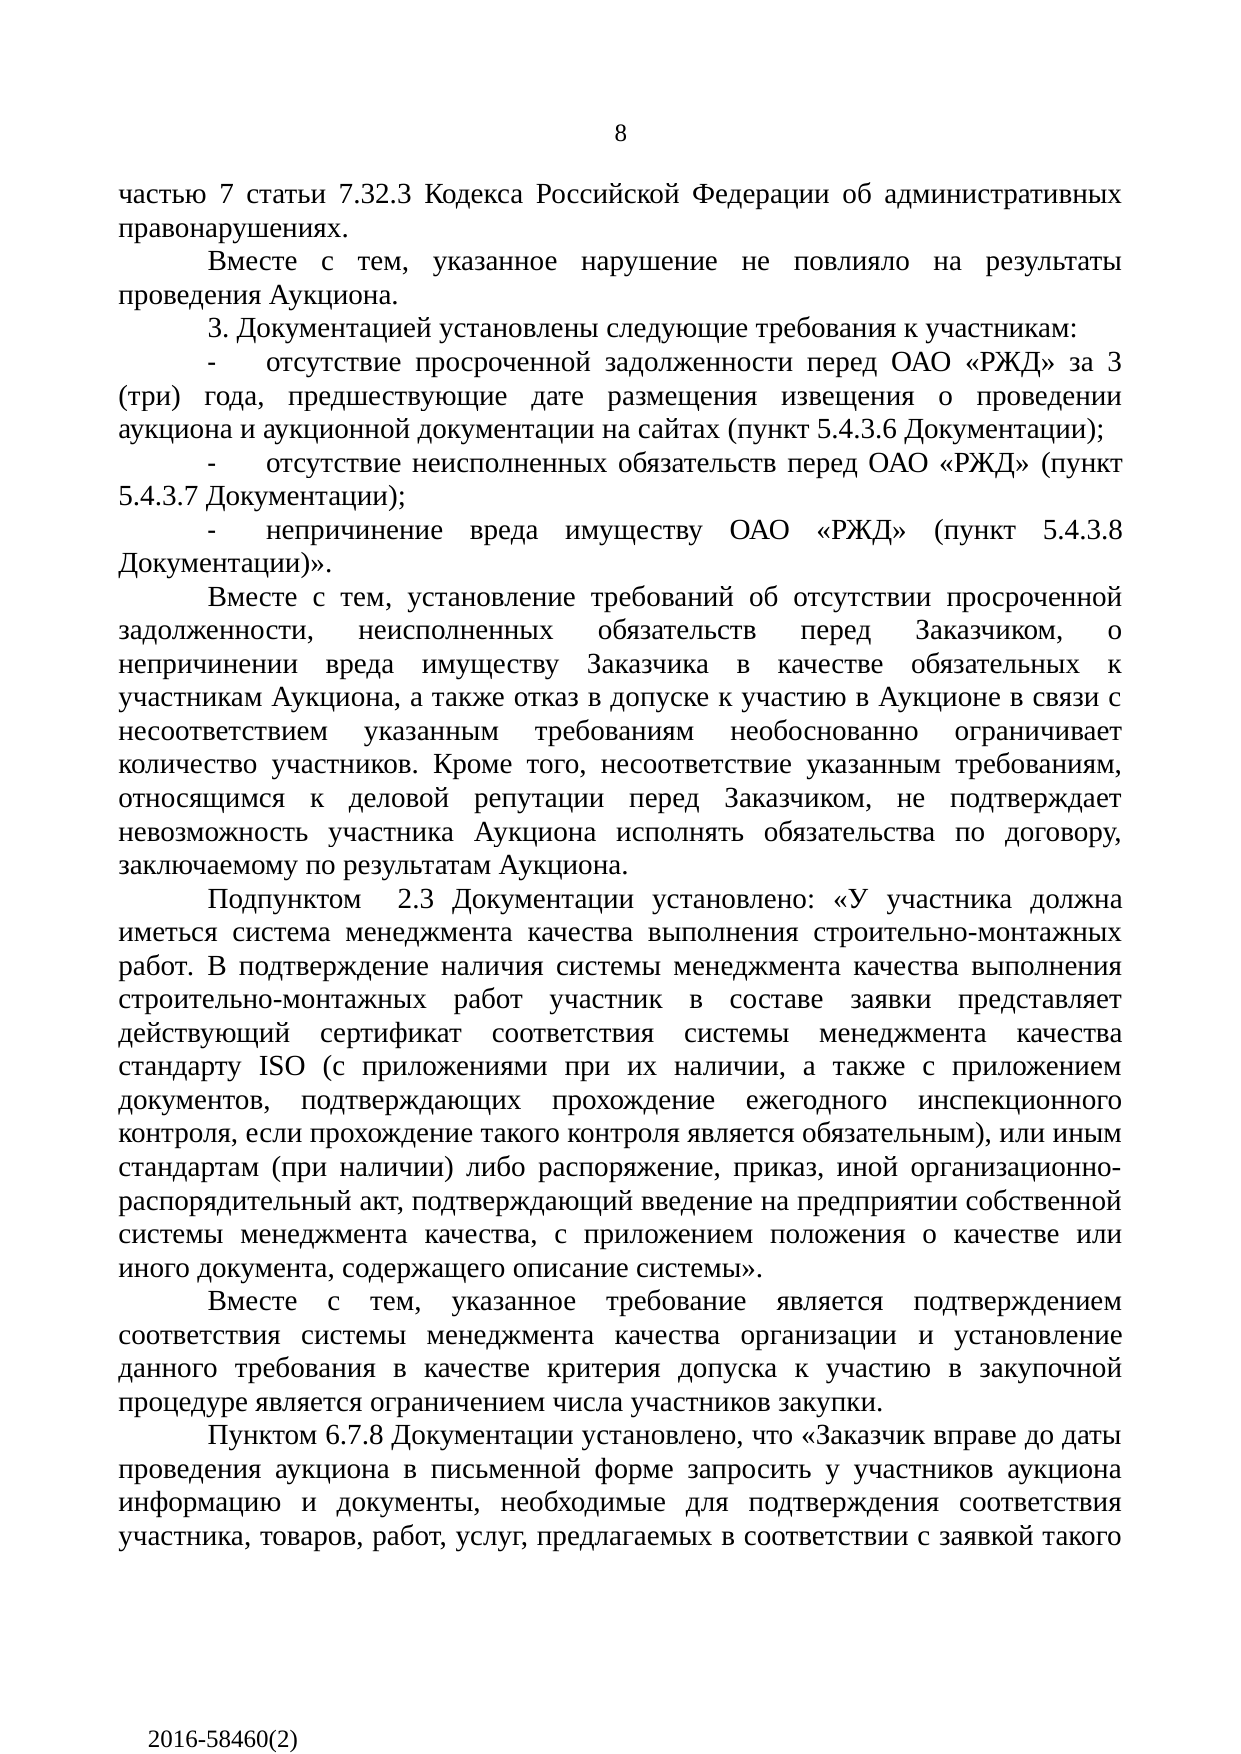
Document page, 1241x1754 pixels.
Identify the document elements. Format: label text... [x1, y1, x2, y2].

text Пунктом 6.7.8 Документации установлено, что «Заказчик вправе до даты проведения аукциона в письменной форме запросить у участников аукциона информацию и документы, необходимые для подтверждения соответствия участника, товаров, работ, услуг, предлагаемых в соответствии с заявкой такого [118, 1417, 1123, 1552]
list непричинение вреда имуществу ОАО «РЖД» (пункт 5.4.3.8 Документации)». [118, 512, 1123, 579]
text Вместе с тем, указанное нарушение не повлияло на результаты проведения Аукциона. [118, 243, 1123, 311]
list отсутствие просроченной задолженности перед ОАО «РЖД» за 3 (три) года, предшествующие дате размещения извещения о проведении аукциона и аукционной документации на сайтах (пункт 5.4.3.6 Документации); [118, 344, 1123, 445]
text частью 7 статьи 7.32.3 Кодекса Российской Федерации об административных правонарушениях. [118, 176, 1123, 243]
text 3. Документацией установлены следующие требования к участникам: [118, 311, 1123, 344]
text Подпунктом 2.3 Документации установлено: «У участника должна иметься система менеджмента качества выполнения строительно-монтажных работ. В подтверждение наличия системы менеджмента качества выполнения строительно-монтажных работ участник в составе заявки представляет действующий сертификат соответствия системы менеджмента качества стандарту ISO (с приложениями при их наличии, а также с приложением документов, подтверждающих прохождение ежегодного инспекционного контроля, если прохождение такого контроля является обязательным), или иным стандартам (при наличии) либо распоряжение, приказ, иной организационно-распорядительный акт, подтверждающий введение на предприятии собственной системы менеджмента качества, с приложением положения о качестве или иного документа, содержащего описание системы». [118, 881, 1123, 1283]
list отсутствие неисполненных обязательств перед ОАО «РЖД» (пункт 5.4.3.7 Документации); [118, 445, 1123, 512]
text Вместе с тем, установление требований об отсутствии просроченной задолженности, неисполненных обязательств перед Заказчиком, о непричинении вреда имуществу Заказчика в качестве обязательных к участникам Аукциона, а также отказ в допуске к участию в Аукционе в связи с несоответствием указанным требованиям необоснованно ограничивает количество участников. Кроме того, несоответствие указанным требованиям, относящимся к деловой репутации перед Заказчиком, не подтверждает невозможность участника Аукциона исполнять обязательства по договору, заключаемому по результатам Аукциона. [118, 579, 1123, 881]
list Вместе с тем, указанное требование является подтверждением соответствия системы менеджмента качества организации и установление данного требования в качестве критерия допуска к участию в закупочной процедуре является ограничением числа участников закупки. [118, 1283, 1123, 1417]
